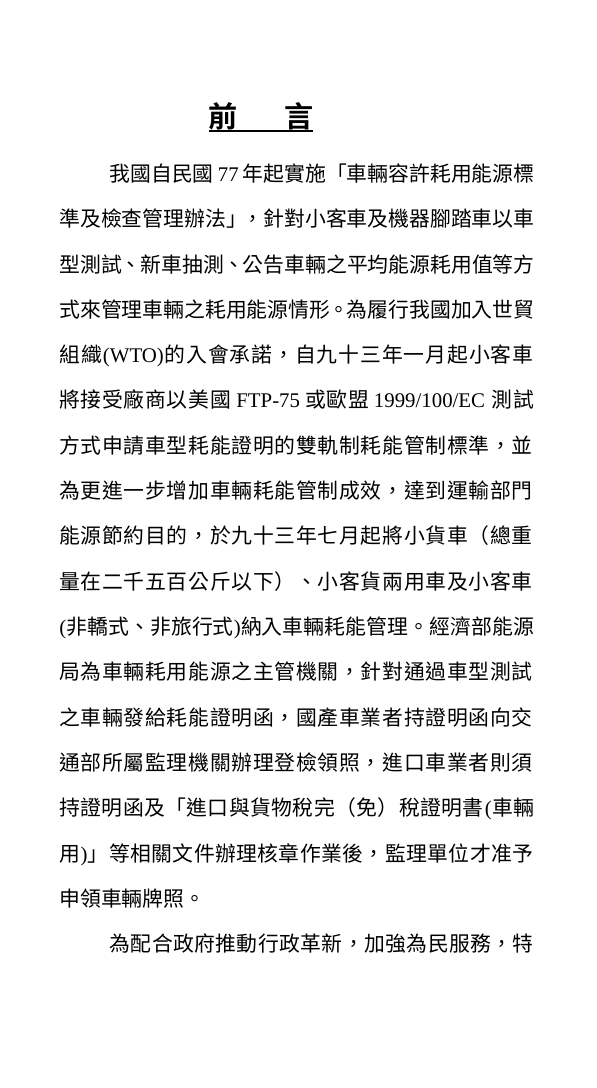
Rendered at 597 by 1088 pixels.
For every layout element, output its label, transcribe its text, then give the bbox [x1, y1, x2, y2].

text 我國自民國77年起實施「車輛容許耗用能源標準及檢查管理辦法」，針對小客車及機器腳踏車以車型測試、新車抽測、公告車輛之平均能源耗用值等方式來管理車輛之耗用能源情形。為履行我國加入世貿組織(WTO)的入會承諾，自九十三年一月起小客車將接受廠商以美國FTP-75或歐盟1999/100/EC 測試方式申請車型耗能證明的雙軌制耗能管制標準，並為更進一步增加車輛耗能管制成效，達到運輸部門能源節約目的，於九十三年七月起將小貨車（總重量在二千五百公斤以下）、小客貨兩用車及小客車(非轎式、非旅行式)納入車輛耗能管理。經濟部能源局為車輛耗用能源之主管機關，針對通過車型測試之車輛發給耗能證明函，國產車業者持證明函向交通部所屬監理機關辦理登檢領照，進口車業者則須持證明函及「進口與貨物稅完（免）稅證明書(車輛用)」等相關文件辦理核章作業後，監理單位才准予申領車輛牌照。 [59, 157, 534, 912]
text 前 言 [59, 94, 462, 136]
text 為配合政府推動行政革新，加強為民服務，特 [59, 927, 534, 958]
